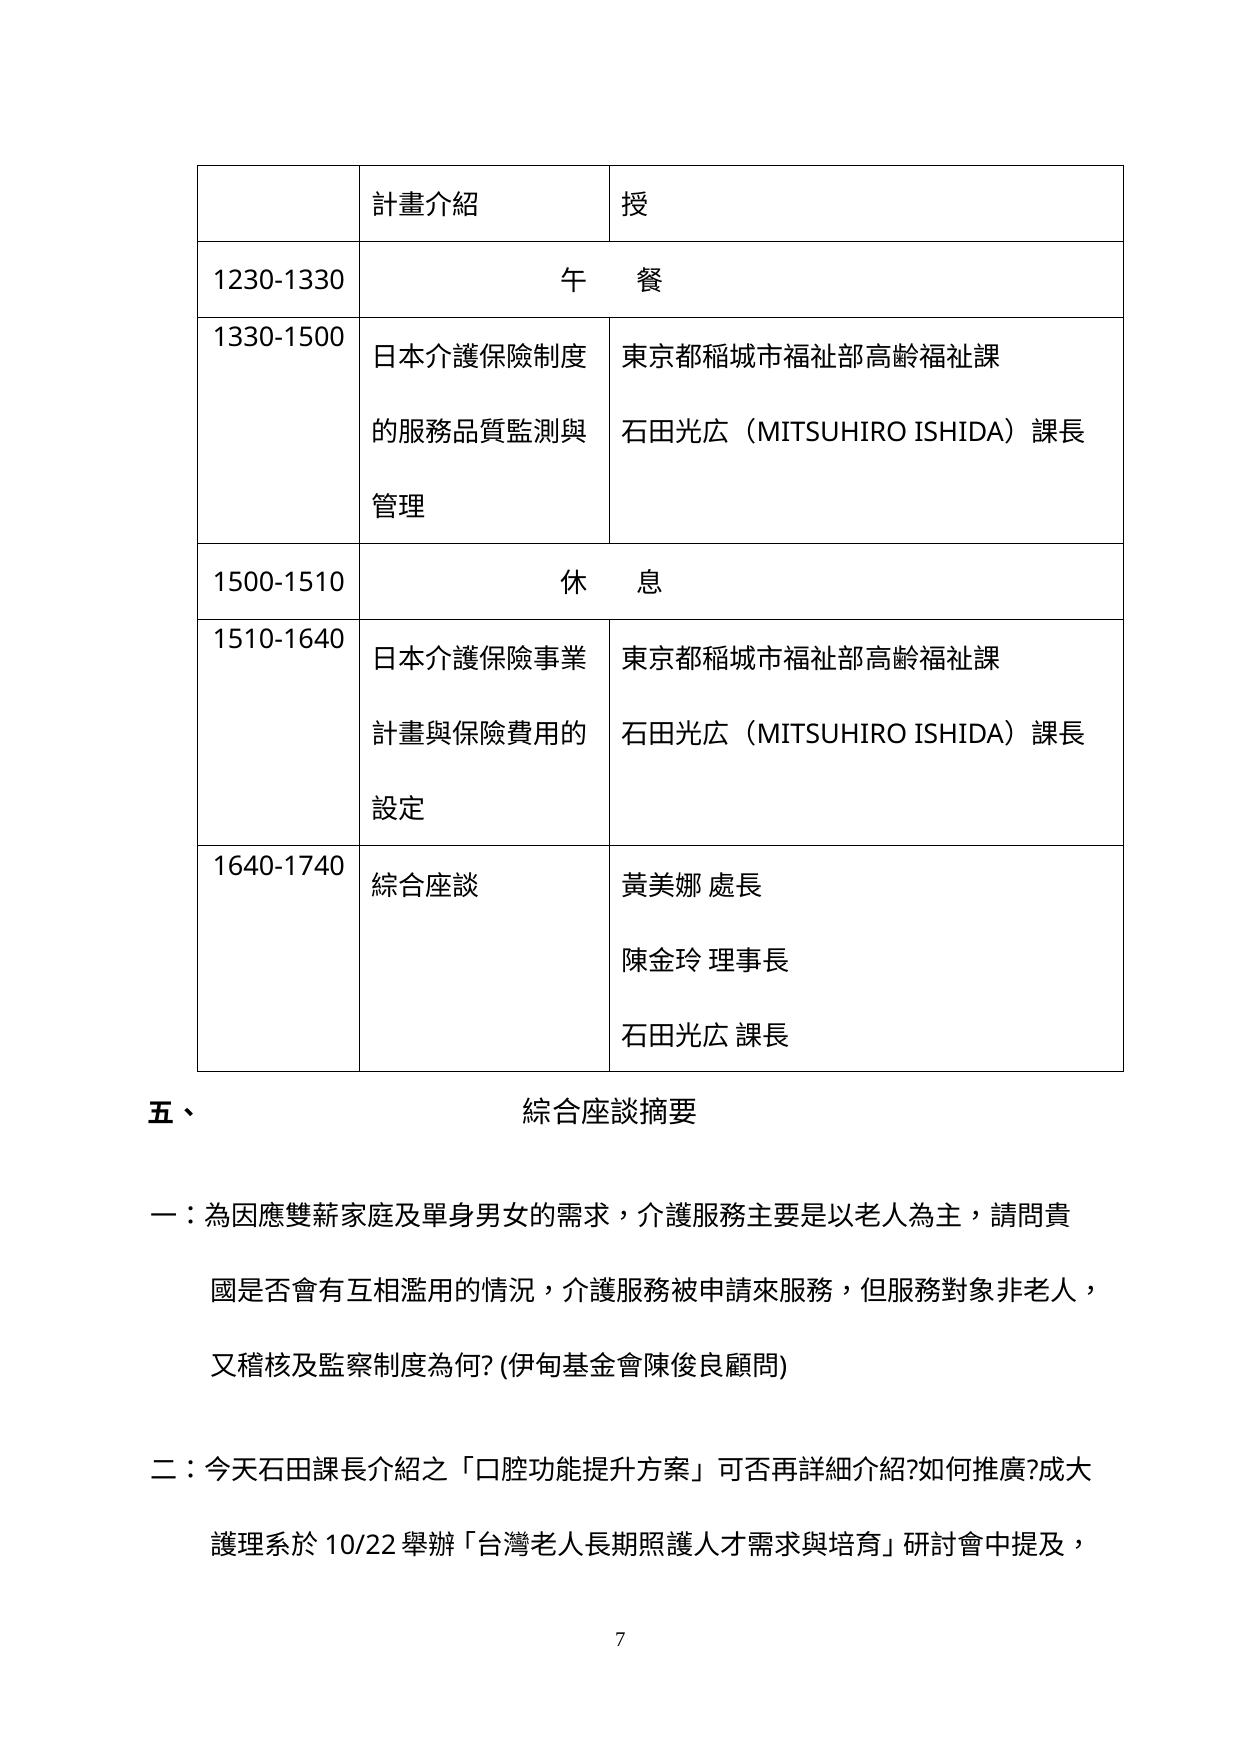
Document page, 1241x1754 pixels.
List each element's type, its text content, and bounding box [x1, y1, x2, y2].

table_cell [198, 166, 359, 241]
table_cell 東京都稲城市福祉部高齢福祉課 石田光広（MITSUHIRO ISHIDA）課長 [610, 318, 1123, 543]
table_cell 東京都稲城市福祉部高齢福祉課 石田光広（MITSUHIRO ISHIDA）課長 [610, 620, 1123, 845]
table_cell 黃美娜 處長 陳金玲 理事長 石田光広 課長 [610, 846, 1123, 1071]
table_cell 授 [610, 166, 1123, 241]
table_cell 綜合座談 [360, 846, 609, 1071]
table_cell 1510-1640 [198, 620, 359, 845]
table_cell 午 餐 [360, 242, 1123, 317]
table_cell 1230-1330 [198, 242, 359, 317]
table_cell 1640-1740 [198, 846, 359, 1071]
table_cell 日本介護保險事業計畫與保險費用的設定 [360, 620, 609, 845]
table_cell 日本介護保險制度的服務品質監測與管理 [360, 318, 609, 543]
table_cell 計畫介紹 [360, 166, 609, 241]
table_cell 休 息 [360, 544, 1123, 619]
text 二：今天石田課長介紹之「口腔功能提升方案」可否再詳細介紹?如何推廣?成大護理系於10/22舉辦「台灣老人長期照護人才需求與培育」研討會中提及， [150, 1430, 1092, 1580]
table_cell 1500-1510 [198, 544, 359, 619]
text 一：為因應雙薪家庭及單身男女的需求，介護服務主要是以老人為主，請問貴國是否會有互相濫用的情況，介護服務被申請來服務，但服務對象非老人，又稽核及監察制度為何? (伊甸基金會陳俊良顧問) [150, 1176, 1092, 1401]
table_cell 1330-1500 [198, 318, 359, 543]
list 綜合座談摘要 [148, 1072, 1092, 1147]
